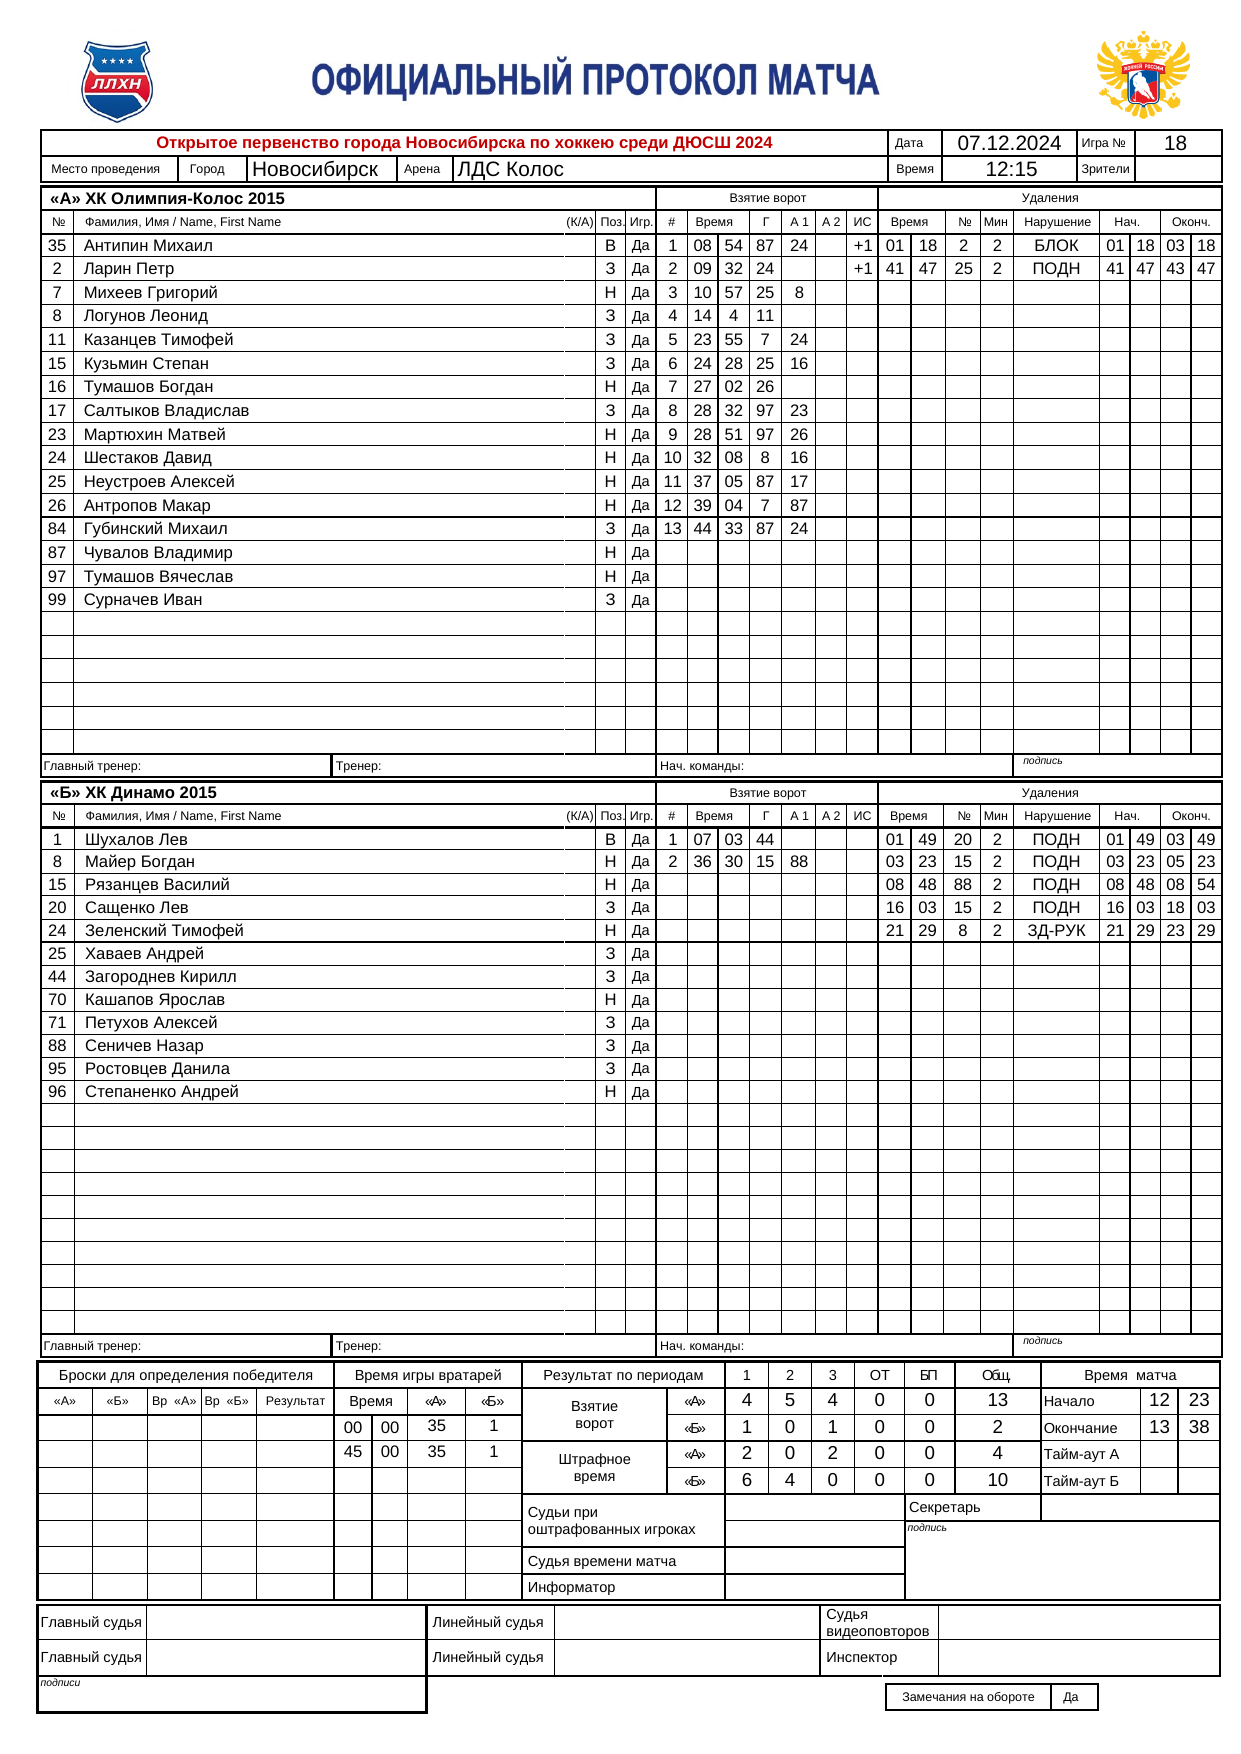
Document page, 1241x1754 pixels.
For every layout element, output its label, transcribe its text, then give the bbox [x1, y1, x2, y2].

table_cell [912, 281, 945, 303]
table_cell 05 [719, 470, 749, 493]
table_cell [565, 683, 595, 706]
table_cell 13 [657, 518, 687, 540]
table_cell [93, 1468, 147, 1493]
table_cell [42, 659, 73, 682]
table_cell [596, 1104, 625, 1126]
table_cell [1014, 1219, 1099, 1241]
table_cell Поз. [596, 805, 625, 826]
table_cell [719, 874, 749, 895]
table_cell 49 [1192, 829, 1221, 849]
table_cell [1100, 565, 1129, 587]
table_cell [750, 636, 781, 658]
table_cell [1192, 376, 1221, 398]
table_cell Инспектор [821, 1640, 938, 1675]
table_cell «А» [408, 1389, 465, 1413]
table_cell [719, 1058, 749, 1079]
table_cell Нач. команды: [657, 1335, 1012, 1356]
table_cell [1014, 1242, 1099, 1264]
table_cell [373, 1468, 407, 1493]
table_cell [912, 423, 945, 445]
table_cell 1 [42, 829, 74, 849]
table_cell 01 [879, 829, 910, 849]
table_cell [782, 896, 815, 918]
table_cell [816, 565, 846, 587]
table_cell Неустроев Алексей [74, 470, 564, 493]
table_cell [1014, 281, 1099, 303]
table_cell [657, 1012, 687, 1033]
table_cell [981, 659, 1013, 682]
table_cell [719, 636, 749, 658]
table_cell [1192, 470, 1221, 493]
table_cell № [42, 211, 73, 233]
table_cell [1100, 1196, 1129, 1218]
table_cell Ларин Петр [74, 257, 564, 280]
table_cell [816, 399, 846, 422]
table_cell Да [626, 281, 655, 303]
table_cell [626, 612, 655, 634]
table_cell З [596, 1058, 625, 1079]
table_cell [1161, 1035, 1190, 1057]
table_cell [1131, 966, 1160, 987]
table_header Игра № [1078, 131, 1134, 155]
table_cell [565, 966, 595, 987]
table_cell 47 [912, 257, 945, 280]
table_cell [688, 1196, 717, 1218]
table_cell З [596, 328, 625, 351]
table_cell [1161, 352, 1190, 374]
table_cell 07 [688, 829, 717, 849]
table_cell 14 [688, 305, 717, 327]
table_cell [626, 1150, 655, 1172]
table_cell [981, 1219, 1013, 1241]
table_cell [565, 1288, 595, 1310]
table_cell З [596, 943, 625, 964]
table_cell [408, 1547, 465, 1573]
table_cell 8 [42, 850, 74, 872]
table_cell [981, 1081, 1013, 1103]
table_cell Да [626, 470, 655, 493]
table_cell [750, 1173, 781, 1195]
table_cell 32 [719, 399, 749, 422]
table_cell [981, 518, 1013, 540]
table_cell [782, 541, 815, 564]
table_cell [688, 1127, 717, 1149]
table_cell Да [626, 494, 655, 516]
table_cell [847, 399, 877, 422]
table_cell [42, 1150, 74, 1172]
table_cell [74, 683, 564, 706]
table_cell 2 [946, 235, 980, 256]
table_cell «А» [668, 1442, 724, 1467]
table_header 07.12.2024 [943, 131, 1076, 155]
table_cell [750, 1012, 781, 1033]
table_cell [626, 1219, 655, 1241]
table_cell [912, 966, 943, 987]
table_cell 12:15 [943, 157, 1076, 181]
table_cell [782, 612, 815, 634]
table_cell [42, 1104, 74, 1126]
table_cell [1192, 636, 1221, 658]
table_cell Оконч. [1161, 805, 1221, 826]
table_cell 32 [688, 446, 717, 469]
table_cell [1100, 707, 1129, 729]
table_cell [981, 305, 1013, 327]
table_cell [1161, 1219, 1190, 1241]
table_cell [1014, 943, 1099, 964]
table_cell [847, 328, 877, 351]
table_cell [981, 352, 1013, 374]
table_cell [1100, 541, 1129, 564]
table_cell [879, 1058, 910, 1079]
table_cell [946, 636, 980, 658]
table_cell [1161, 1150, 1190, 1172]
table_cell Информатор [523, 1575, 724, 1599]
table_cell 49 [912, 829, 943, 849]
table_cell [1100, 1104, 1129, 1126]
table_cell [946, 399, 980, 422]
table_cell 4 [769, 1468, 811, 1493]
table_cell [1192, 1150, 1221, 1172]
table_cell [565, 1173, 595, 1195]
table_cell [879, 659, 910, 682]
table_cell [946, 612, 980, 634]
table_cell [750, 943, 781, 964]
table_cell Да [626, 874, 655, 895]
table_cell ПОДН [1014, 896, 1099, 918]
table_cell [39, 1574, 92, 1599]
table_cell [657, 565, 687, 587]
table_cell [257, 1416, 333, 1440]
table_cell 25 [42, 943, 74, 964]
table_cell 17 [42, 399, 73, 422]
table_cell 0 [905, 1415, 954, 1440]
table_cell [688, 1288, 717, 1310]
table_cell [1014, 636, 1099, 658]
table_cell [944, 1196, 980, 1218]
table_cell [596, 1173, 625, 1195]
table_cell [565, 281, 595, 303]
table_cell [688, 707, 717, 729]
table_cell [257, 1547, 333, 1573]
table_cell [981, 588, 1013, 611]
table_cell 84 [42, 518, 73, 540]
table_cell [847, 470, 877, 493]
table_cell 7 [750, 328, 781, 351]
table_cell [1161, 281, 1190, 303]
table_cell [1131, 943, 1160, 964]
table_cell [1131, 1081, 1160, 1103]
table_cell [879, 1127, 910, 1149]
table_cell [1131, 565, 1160, 587]
table_cell 32 [719, 257, 749, 280]
table_cell [1100, 636, 1129, 658]
table_cell 0 [769, 1415, 811, 1440]
table_cell 15 [750, 850, 781, 872]
table_cell [1100, 1173, 1129, 1195]
table_cell 8 [750, 446, 781, 469]
table_cell [565, 1081, 595, 1103]
table_cell [847, 1150, 877, 1172]
table_cell Тайм-аут Б [1042, 1468, 1140, 1493]
table_header Общ. [956, 1363, 1040, 1387]
table_cell Место проведения [42, 157, 177, 181]
table_cell [912, 1104, 943, 1126]
table_cell [782, 636, 815, 658]
table_cell [782, 943, 815, 964]
table_cell [657, 730, 687, 753]
table_cell [719, 1035, 749, 1057]
table_cell [1192, 1288, 1221, 1310]
table_cell [981, 1242, 1013, 1264]
table_cell [1161, 683, 1190, 706]
table_cell [75, 1127, 564, 1149]
table_cell 4 [719, 305, 749, 327]
table_cell [565, 989, 595, 1011]
table_header «А» ХК Олимпия-Колос 2015 [42, 188, 655, 209]
table_cell [816, 235, 846, 256]
table_cell [782, 1150, 815, 1172]
table_cell [719, 1196, 749, 1218]
table_cell [42, 1311, 74, 1333]
table_cell [782, 1127, 815, 1149]
table_cell [408, 1494, 465, 1520]
table_cell 23 [1161, 920, 1190, 941]
table_cell [816, 352, 846, 374]
table_cell А 2 [816, 211, 846, 233]
table_header Время игры вратарей [335, 1363, 521, 1387]
table_cell З [596, 896, 625, 918]
table_header Время матча [1042, 1363, 1219, 1387]
table_cell [981, 1035, 1013, 1057]
table_cell [816, 683, 846, 706]
table_cell [782, 1012, 815, 1033]
table_cell +1 [847, 257, 877, 280]
table_cell [816, 874, 846, 895]
table_cell [1014, 1012, 1099, 1033]
table_cell [1161, 659, 1190, 682]
table_cell [42, 730, 73, 753]
table_cell [1141, 1441, 1177, 1467]
table_cell 16 [782, 446, 815, 469]
table_cell [981, 1104, 1013, 1126]
table_cell [1100, 1265, 1129, 1287]
table_cell [148, 1494, 201, 1520]
table_cell [657, 1104, 687, 1126]
table_cell [782, 1219, 815, 1241]
table_cell [912, 1242, 943, 1264]
table_cell В [596, 235, 625, 256]
table_cell [1100, 1242, 1129, 1264]
table_cell 1 [657, 235, 687, 256]
table_cell 7 [42, 281, 73, 303]
table_cell [816, 1058, 846, 1079]
table_header «Б» ХК Динамо 2015 [42, 783, 655, 803]
table_cell [981, 636, 1013, 658]
table_cell [148, 1416, 201, 1440]
table_cell З [596, 1012, 625, 1033]
table_cell [816, 966, 846, 987]
table_cell [335, 1547, 371, 1573]
table_cell [912, 494, 945, 516]
table_cell 15 [42, 874, 74, 895]
table_cell [596, 730, 625, 753]
table_cell 2 [726, 1442, 768, 1467]
table_cell З [596, 518, 625, 540]
table_cell [657, 1311, 687, 1333]
table_cell 44 [750, 829, 781, 849]
table_cell [782, 376, 815, 398]
table_cell [74, 707, 564, 729]
table_cell [816, 1081, 846, 1103]
table_cell [1100, 966, 1129, 987]
table_cell [879, 966, 910, 987]
table_cell 02 [719, 376, 749, 398]
table_cell 48 [912, 874, 943, 895]
table_cell 24 [782, 518, 815, 540]
table_cell [939, 1640, 1219, 1675]
table_cell [912, 1150, 943, 1172]
table_cell [1192, 1104, 1221, 1126]
table_cell [1014, 966, 1099, 987]
table_cell [912, 518, 945, 540]
table_cell [1161, 494, 1190, 516]
table_cell [946, 328, 980, 351]
table_cell 30 [719, 850, 749, 872]
table_cell 23 [1131, 850, 1160, 872]
table_cell [596, 1127, 625, 1149]
table_cell 54 [1192, 874, 1221, 895]
table_cell 23 [1192, 850, 1221, 872]
table_cell «Б» [668, 1468, 724, 1493]
table_cell [1192, 1196, 1221, 1218]
table_header БП [905, 1363, 954, 1387]
table_cell [626, 1173, 655, 1195]
table_cell 01 [1100, 235, 1129, 256]
table_cell [750, 1196, 781, 1218]
table_cell [147, 1606, 425, 1639]
table_cell [1192, 1173, 1221, 1195]
table_cell [565, 1035, 595, 1057]
table_cell 20 [42, 896, 74, 918]
table_header 3 [812, 1363, 854, 1387]
table_cell [944, 1242, 980, 1264]
table_cell Н [596, 494, 625, 516]
table_cell [981, 612, 1013, 634]
table_cell [1100, 328, 1129, 351]
table_cell 8 [42, 305, 73, 327]
table_cell [657, 636, 687, 658]
table_cell Штрафное время [523, 1442, 666, 1493]
table_cell Сеничев Назар [75, 1035, 564, 1057]
table_cell [1100, 446, 1129, 469]
table_cell Да [626, 920, 655, 941]
table_cell [981, 1196, 1013, 1218]
table_cell 24 [42, 920, 74, 941]
table_cell [1161, 1311, 1190, 1333]
table_cell 88 [782, 850, 815, 872]
table_cell [657, 1265, 687, 1287]
table_cell [981, 943, 1013, 964]
table_cell [981, 470, 1013, 493]
table_cell [565, 1265, 595, 1287]
table_cell [688, 541, 717, 564]
table_cell [1131, 1058, 1160, 1079]
table_cell [782, 659, 815, 682]
table_cell [1014, 399, 1099, 422]
table_cell [565, 612, 595, 634]
table_cell 43 [1161, 257, 1190, 280]
table_cell [847, 874, 877, 895]
table_cell Результат [257, 1389, 333, 1413]
table_cell [555, 1606, 819, 1639]
table_cell [879, 328, 910, 351]
table_cell [816, 943, 846, 964]
table_cell 09 [688, 257, 717, 280]
table_cell [719, 1150, 749, 1172]
table_cell [944, 1311, 980, 1333]
table_cell 00 [373, 1441, 407, 1467]
table_cell [657, 707, 687, 729]
table_cell [596, 1242, 625, 1264]
table_cell [657, 1288, 687, 1310]
table_cell Нарушение [1014, 805, 1099, 826]
table_cell [816, 1150, 846, 1172]
table_cell 11 [42, 328, 73, 351]
table_cell 29 [1192, 920, 1221, 941]
table_cell [93, 1494, 147, 1520]
table_cell 23 [42, 423, 73, 445]
table_cell [1042, 1495, 1219, 1520]
table_cell Да [626, 896, 655, 918]
table_cell [879, 565, 910, 587]
table_cell [1192, 565, 1221, 587]
table_cell [1161, 588, 1190, 611]
table_cell [688, 730, 717, 753]
table_cell [202, 1574, 256, 1599]
table_cell 00 [373, 1416, 407, 1440]
table_cell [782, 1081, 815, 1103]
table_cell [981, 1150, 1013, 1172]
table_cell [1161, 730, 1190, 753]
table_cell Да [626, 1012, 655, 1033]
table_cell Время [688, 805, 749, 826]
table_cell [657, 989, 687, 1011]
table_cell [847, 1012, 877, 1033]
table_cell 03 [912, 896, 943, 918]
table_cell Да [626, 541, 655, 564]
table_header 1 [726, 1363, 768, 1387]
table_cell [847, 376, 877, 398]
table_cell [912, 1196, 943, 1218]
table_cell 2 [981, 896, 1013, 918]
table_cell Вр «Б» [202, 1389, 256, 1413]
table_cell [1014, 730, 1099, 753]
table_cell [565, 730, 595, 753]
table_cell 1 [657, 829, 687, 849]
table_cell 23 [688, 328, 717, 351]
table_cell [1014, 565, 1099, 587]
table_cell [816, 1265, 846, 1287]
table_cell 25 [946, 257, 980, 280]
table_cell Мин [981, 805, 1013, 826]
table_cell 16 [879, 896, 910, 918]
table_cell Тумашов Богдан [74, 376, 564, 398]
table_cell [981, 494, 1013, 516]
table_cell [944, 1081, 980, 1103]
table_cell [75, 1104, 564, 1126]
table_cell [42, 1288, 74, 1310]
table_cell [688, 1265, 717, 1287]
table_cell 48 [1131, 874, 1160, 895]
table_cell [1192, 588, 1221, 611]
table_cell [1131, 470, 1160, 493]
table_cell [565, 1311, 595, 1333]
table_cell [782, 1196, 815, 1218]
table_cell [816, 850, 846, 872]
table_cell 01 [1100, 829, 1129, 849]
table_cell [981, 1311, 1013, 1333]
table_cell [782, 1035, 815, 1057]
table_cell [657, 1173, 687, 1195]
table_cell подпись [1014, 1335, 1221, 1356]
table_cell 15 [944, 850, 980, 872]
table_cell [565, 850, 595, 872]
table_cell [688, 1173, 717, 1195]
table_cell [1100, 1311, 1129, 1333]
table_header Замечания на обороте [887, 1685, 1050, 1709]
table_cell Н [596, 470, 625, 493]
table_cell [1161, 518, 1190, 540]
table_cell Тайм-аут А [1042, 1441, 1140, 1467]
table_cell [847, 1265, 877, 1287]
table_cell 4 [956, 1442, 1040, 1467]
table_cell [1131, 423, 1160, 445]
table_cell 28 [688, 399, 717, 422]
table_cell 24 [782, 328, 815, 351]
table_cell [816, 518, 846, 540]
table_cell [42, 612, 73, 634]
table_cell Вр «А» [148, 1389, 201, 1413]
table_cell [565, 1104, 595, 1126]
table_cell [1131, 707, 1160, 729]
table_cell [657, 1058, 687, 1079]
table_cell [148, 1441, 201, 1467]
table_cell Да [626, 328, 655, 351]
table_cell [816, 920, 846, 941]
table_cell [408, 1468, 465, 1493]
table_cell [93, 1521, 147, 1546]
table_cell Игр. [626, 211, 655, 233]
table_cell 03 [1131, 896, 1160, 918]
table_cell [1192, 1012, 1221, 1033]
table_cell [750, 588, 781, 611]
table_cell 2 [657, 850, 687, 872]
table_cell 11 [750, 305, 781, 327]
table_cell [148, 1521, 201, 1546]
table_cell Ростовцев Данила [75, 1058, 564, 1079]
table_cell [912, 612, 945, 634]
table_cell [879, 376, 910, 398]
table_cell [879, 1265, 910, 1287]
table_cell 54 [719, 235, 749, 256]
table_cell [719, 989, 749, 1011]
table_cell Да [626, 966, 655, 987]
table_cell 71 [42, 1012, 74, 1033]
table_cell [626, 1104, 655, 1126]
table_cell [42, 1265, 74, 1287]
table_cell [847, 1196, 877, 1218]
table_cell Оконч. [1161, 211, 1221, 233]
table_cell [428, 1677, 882, 1711]
table_header Удаления [879, 188, 1221, 209]
table_cell [657, 1035, 687, 1057]
table_cell [1161, 1058, 1190, 1079]
table_cell [688, 683, 717, 706]
table_cell [1131, 1242, 1160, 1264]
table_cell [1100, 1150, 1129, 1172]
table_cell [688, 659, 717, 682]
table_cell [847, 423, 877, 445]
table_cell [719, 1219, 749, 1241]
table_cell [688, 874, 717, 895]
table_cell [1100, 470, 1129, 493]
table_cell [1131, 1311, 1160, 1333]
table_cell [657, 1081, 687, 1103]
table_cell [565, 1127, 595, 1149]
table_cell [75, 1242, 564, 1264]
table_cell [946, 376, 980, 398]
table_cell [782, 1288, 815, 1310]
table_cell Сащенко Лев [75, 896, 564, 918]
table_cell [1100, 518, 1129, 540]
table_cell 0 [769, 1442, 811, 1467]
table_cell [879, 1035, 910, 1057]
table_cell Мин [981, 211, 1013, 233]
table_cell Да [626, 943, 655, 964]
table_cell 27 [688, 376, 717, 398]
table_cell [1131, 518, 1160, 540]
table_cell [719, 565, 749, 587]
table_cell Н [596, 989, 625, 1011]
table_cell 87 [750, 518, 781, 540]
table_cell [912, 352, 945, 374]
table_cell 87 [42, 541, 73, 564]
table_cell [879, 305, 910, 327]
table_cell [847, 588, 877, 611]
table_cell [782, 829, 815, 849]
table_cell [879, 352, 910, 374]
table_cell 0 [855, 1468, 904, 1493]
table_cell [912, 1127, 943, 1149]
table_cell [719, 1127, 749, 1149]
table_cell [719, 612, 749, 634]
table_cell Тренер: [333, 1335, 655, 1356]
table_cell 35 [408, 1416, 465, 1440]
table_cell Да [626, 588, 655, 611]
table_cell [596, 1288, 625, 1310]
table_cell [1014, 1150, 1099, 1172]
table_cell [1192, 305, 1221, 327]
table_cell [750, 683, 781, 706]
table_cell [1014, 541, 1099, 564]
table_cell Н [596, 541, 625, 564]
table_cell 99 [42, 588, 73, 611]
table_cell [1014, 989, 1099, 1011]
table_cell [782, 565, 815, 587]
table_cell [565, 352, 595, 374]
table_cell [816, 1104, 846, 1126]
table_cell [719, 1012, 749, 1033]
table_header Результат по периодам [523, 1363, 724, 1387]
table_cell 2 [981, 829, 1013, 849]
table_cell [1131, 1012, 1160, 1033]
table_cell [750, 1242, 781, 1264]
table_cell [657, 683, 687, 706]
table_cell 6 [726, 1468, 768, 1493]
table_cell [981, 1127, 1013, 1149]
table_cell Судья времени матча [523, 1548, 724, 1573]
table_cell [42, 1219, 74, 1241]
table_cell [1161, 1104, 1190, 1126]
table_header Дата [889, 131, 941, 155]
table_cell Фамилия, Имя / Name, First Name [75, 805, 565, 826]
table_cell [1131, 399, 1160, 422]
table_cell [93, 1574, 147, 1599]
table_cell «А» [39, 1389, 92, 1413]
table_cell [981, 1058, 1013, 1079]
table_cell [847, 1104, 877, 1126]
table_cell 21 [879, 920, 910, 941]
table_cell [565, 376, 595, 398]
table_cell Губинский Михаил [74, 518, 564, 540]
table_cell [847, 446, 877, 469]
table_cell [688, 1150, 717, 1172]
table_cell [782, 683, 815, 706]
table_cell [565, 1219, 595, 1241]
table_cell [1179, 1441, 1219, 1467]
table_cell [1014, 423, 1099, 445]
table_cell [1161, 1081, 1190, 1103]
table_cell [847, 683, 877, 706]
table_cell 41 [879, 257, 910, 280]
table_cell Тренер: [333, 755, 655, 776]
table_cell [75, 1265, 564, 1287]
table_cell Да [626, 829, 655, 849]
table_cell [335, 1494, 371, 1520]
table_cell [93, 1416, 147, 1440]
table_cell [1014, 446, 1099, 469]
table_cell [944, 1219, 980, 1241]
table_cell Г [750, 211, 781, 233]
table_cell [816, 1288, 846, 1310]
table_cell 05 [1161, 850, 1190, 872]
table_cell [750, 1104, 781, 1126]
table_cell [93, 1547, 147, 1573]
table_cell [1014, 494, 1099, 516]
table_cell [148, 1547, 201, 1573]
table_cell [1161, 707, 1190, 729]
table_cell [847, 305, 877, 327]
table_cell [782, 920, 815, 941]
table_cell [1192, 1242, 1221, 1264]
table_cell [1100, 1058, 1129, 1079]
table_cell Нач. [1100, 211, 1160, 233]
table_cell [719, 707, 749, 729]
table_cell [1131, 636, 1160, 658]
table_cell [750, 1058, 781, 1079]
table_cell 39 [688, 494, 717, 516]
table_cell 20 [944, 829, 980, 849]
table_cell [944, 989, 980, 1011]
table_cell [688, 1104, 717, 1126]
table_cell [912, 588, 945, 611]
table_cell [944, 1127, 980, 1149]
table_cell [816, 541, 846, 564]
table_cell [816, 707, 846, 729]
table_cell 16 [42, 376, 73, 398]
table_cell 1 [812, 1415, 854, 1440]
table_cell [816, 1242, 846, 1264]
table_cell № [42, 805, 74, 826]
table_cell [688, 989, 717, 1011]
table_cell [912, 470, 945, 493]
table_cell Зеленский Тимофей [75, 920, 564, 941]
table_cell [1100, 659, 1129, 682]
table_cell Нарушение [1014, 211, 1099, 233]
table_cell [946, 541, 980, 564]
table_cell [879, 1173, 910, 1195]
table_cell [39, 1468, 92, 1493]
table_cell 10 [956, 1468, 1040, 1493]
table_cell 28 [688, 423, 717, 445]
table_cell [565, 565, 595, 587]
table_cell [944, 1173, 980, 1195]
table_cell Линейный судья [428, 1640, 554, 1675]
table_cell Чувалов Владимир [74, 541, 564, 564]
table_cell Нач. [1100, 805, 1160, 826]
table_cell ПОДН [1014, 874, 1099, 895]
table_cell [981, 446, 1013, 469]
table_cell [408, 1574, 465, 1599]
table_cell 29 [1131, 920, 1160, 941]
table_cell [946, 707, 980, 729]
table_cell [946, 305, 980, 327]
table_cell Н [596, 281, 625, 303]
table_cell [1131, 1150, 1160, 1172]
table_cell 45 [335, 1441, 371, 1467]
table_cell [944, 1265, 980, 1287]
table_cell 16 [1100, 896, 1129, 918]
table_cell [596, 659, 625, 682]
table_cell Рязанцев Василий [75, 874, 564, 895]
table_cell Время [688, 211, 749, 233]
table_cell 2 [981, 235, 1013, 256]
table_cell [257, 1441, 333, 1467]
table_cell [912, 1311, 943, 1333]
table_cell [719, 683, 749, 706]
table_cell [750, 1127, 781, 1149]
table_cell [816, 376, 846, 398]
table_cell Время [879, 211, 945, 233]
table_cell [1192, 1311, 1221, 1333]
table_cell [782, 966, 815, 987]
table_cell [373, 1521, 407, 1546]
table_cell [816, 989, 846, 1011]
table_cell [1131, 305, 1160, 327]
table_cell 3 [657, 281, 687, 303]
table_cell [688, 636, 717, 658]
table_cell [847, 896, 877, 918]
table_cell [596, 612, 625, 634]
table_cell [565, 1150, 595, 1172]
table_cell З [596, 588, 625, 611]
table_cell [981, 1173, 1013, 1195]
table_cell [1161, 423, 1190, 445]
table_cell [1014, 1288, 1099, 1310]
table_cell [39, 1521, 92, 1546]
table_cell Да [626, 235, 655, 256]
table_cell «Б» [668, 1415, 724, 1440]
table_cell [202, 1441, 256, 1467]
table_cell 88 [944, 874, 980, 895]
table_cell [147, 1640, 425, 1675]
table_cell [847, 541, 877, 564]
table_cell 03 [719, 829, 749, 849]
table_cell Главный тренер: [42, 1335, 330, 1356]
table_cell [1141, 1468, 1177, 1493]
table_cell Н [596, 446, 625, 469]
table_cell Да [626, 1035, 655, 1057]
table_cell [879, 636, 910, 658]
table_cell Главный тренер: [42, 755, 330, 776]
table_cell Да [626, 989, 655, 1011]
table_cell [879, 470, 910, 493]
table_header Удаления [879, 783, 1221, 803]
table_cell [750, 874, 781, 895]
table_cell [466, 1547, 521, 1573]
table_cell [202, 1468, 256, 1493]
table_cell [816, 1196, 846, 1218]
table_cell [596, 1150, 625, 1172]
table_cell [626, 659, 655, 682]
table_cell [719, 659, 749, 682]
table_cell [75, 1173, 564, 1195]
table_cell 97 [750, 423, 781, 445]
table_cell [912, 376, 945, 398]
table_cell [626, 1196, 655, 1218]
table_cell [1161, 305, 1190, 327]
table_cell 2 [981, 850, 1013, 872]
table_cell [565, 1012, 595, 1033]
table_cell [1192, 518, 1221, 540]
table_header Открытое первенство города Новосибирска по хоккею среди ДЮСШ 2024 [42, 131, 887, 155]
table_cell [202, 1547, 256, 1573]
table_cell [1192, 328, 1221, 351]
table_cell 00 [335, 1416, 371, 1440]
table_cell [816, 588, 846, 611]
table_cell Да [626, 399, 655, 422]
table_cell [912, 446, 945, 469]
table_cell 24 [688, 352, 717, 374]
table_cell [816, 636, 846, 658]
table_cell [1161, 943, 1190, 964]
table_cell З [596, 352, 625, 374]
table_cell [1100, 399, 1129, 422]
table_cell [981, 1012, 1013, 1033]
table_cell [981, 565, 1013, 587]
table_cell [816, 1311, 846, 1333]
table_cell ИС [847, 805, 877, 826]
table_cell [1131, 1265, 1160, 1287]
table_cell 23 [1179, 1389, 1219, 1413]
table_cell [816, 1219, 846, 1241]
table_cell [42, 1127, 74, 1149]
table_cell [879, 683, 910, 706]
table_cell [555, 1640, 819, 1675]
table_cell [847, 730, 877, 753]
table_cell [1192, 399, 1221, 422]
table_cell [1192, 612, 1221, 634]
table_cell [782, 1265, 815, 1287]
table_cell [719, 1311, 749, 1333]
table_cell [719, 920, 749, 941]
table_cell Да [626, 376, 655, 398]
table_cell [782, 1173, 815, 1195]
table_cell 18 [912, 235, 945, 256]
table_cell [939, 1606, 1219, 1639]
table_cell [1192, 1081, 1221, 1103]
table_cell [657, 1150, 687, 1172]
table_cell 49 [1131, 829, 1160, 849]
table_cell [726, 1575, 904, 1599]
table_cell [782, 305, 815, 327]
table_cell Салтыков Владислав [74, 399, 564, 422]
table_cell [657, 920, 687, 941]
table_cell [1161, 966, 1190, 987]
table_cell [657, 1127, 687, 1149]
table_cell [782, 588, 815, 611]
table_cell З [596, 305, 625, 327]
table_cell [39, 1547, 92, 1573]
table_cell [1192, 281, 1221, 303]
table_cell [565, 588, 595, 611]
table_cell 03 [1161, 235, 1190, 256]
table_cell ПОДН [1014, 850, 1099, 872]
table_cell [944, 1058, 980, 1079]
table_cell [1100, 1012, 1129, 1033]
table_cell [42, 636, 73, 658]
table_cell Взятие ворот [523, 1389, 666, 1440]
table_cell Да [626, 257, 655, 280]
table_cell [981, 966, 1013, 987]
table_cell Тумашов Вячеслав [74, 565, 564, 587]
table_cell [1100, 730, 1129, 753]
table_cell [148, 1468, 201, 1493]
table_cell [257, 1521, 333, 1546]
table_cell [816, 494, 846, 516]
table_cell Н [596, 1081, 625, 1103]
table_cell Антропов Макар [74, 494, 564, 516]
table_cell 33 [719, 518, 749, 540]
table_cell Н [596, 850, 625, 872]
table_cell [847, 1173, 877, 1195]
table_cell [879, 588, 910, 611]
table_cell [879, 1081, 910, 1103]
table_cell [74, 730, 564, 753]
table_header ОТ [855, 1363, 904, 1387]
table_cell [596, 683, 625, 706]
table_cell Н [596, 565, 625, 587]
table_cell Время [879, 805, 943, 826]
table_cell 25 [750, 352, 781, 374]
table_cell Да [626, 352, 655, 374]
table_cell [847, 1035, 877, 1057]
table_cell [148, 1574, 201, 1599]
table_cell «А» [668, 1389, 724, 1413]
table_cell Да [626, 1081, 655, 1103]
table_cell Новосибирск [248, 157, 396, 181]
table_cell [782, 730, 815, 753]
table_cell Начало [1042, 1389, 1140, 1413]
table_cell [816, 328, 846, 351]
table_cell [1014, 1173, 1099, 1195]
table_cell [1192, 966, 1221, 987]
table_cell [816, 1173, 846, 1195]
table_cell [816, 257, 846, 280]
table_cell [1161, 376, 1190, 398]
table_cell Да [626, 446, 655, 469]
table_cell [1100, 281, 1129, 303]
table_cell 16 [782, 352, 815, 374]
table_cell Нач. команды: [657, 755, 1012, 776]
table_cell [719, 1288, 749, 1310]
table_cell [1131, 730, 1160, 753]
table_cell «Б» [93, 1389, 147, 1413]
table_cell 47 [1192, 257, 1221, 280]
table_cell [816, 612, 846, 634]
table_cell [847, 1219, 877, 1241]
table_cell Михеев Григорий [74, 281, 564, 303]
table_cell [688, 966, 717, 987]
table_cell Н [596, 920, 625, 941]
table_cell Майер Богдан [75, 850, 564, 872]
table_cell [847, 850, 877, 872]
table_cell Н [596, 376, 625, 398]
table_cell [565, 423, 595, 445]
table_cell [1192, 423, 1221, 445]
table_cell [1100, 494, 1129, 516]
table_cell 13 [956, 1389, 1040, 1413]
table_cell [1161, 1196, 1190, 1218]
table_cell [719, 730, 749, 753]
table_cell Город [179, 157, 246, 181]
table_header Взятие ворот [657, 188, 877, 209]
table_header Взятие ворот [657, 783, 877, 803]
table_cell [912, 1012, 943, 1033]
table_cell [1161, 328, 1190, 351]
table_cell [688, 1058, 717, 1079]
table_cell [1192, 659, 1221, 682]
table_cell [202, 1494, 256, 1520]
table_cell [1014, 707, 1099, 729]
table_cell [657, 1196, 687, 1218]
table_cell [847, 612, 877, 634]
table_cell 37 [688, 470, 717, 493]
table_cell подпись [906, 1522, 1219, 1599]
table_cell [74, 636, 564, 658]
table_cell [1131, 659, 1160, 682]
table_cell [1192, 1127, 1221, 1149]
table_cell 47 [1131, 257, 1160, 280]
table_cell [1161, 1265, 1190, 1287]
table_cell [719, 1265, 749, 1287]
table_cell 23 [912, 850, 943, 872]
table_cell [657, 896, 687, 918]
table_cell 08 [719, 446, 749, 469]
table_cell [1014, 1035, 1099, 1057]
table_cell [944, 1150, 980, 1172]
table_cell 96 [42, 1081, 74, 1103]
table_cell 18 [1192, 235, 1221, 256]
table_cell [42, 1242, 74, 1264]
table_cell 12 [657, 494, 687, 516]
table_cell Кузьмин Степан [74, 352, 564, 374]
table_cell [596, 1196, 625, 1218]
table_cell [1192, 1035, 1221, 1057]
table_cell [1131, 683, 1160, 706]
table_cell Мартюхин Матвей [74, 423, 564, 445]
table_cell [719, 943, 749, 964]
table_cell [981, 423, 1013, 445]
table_cell № [946, 211, 980, 233]
table_cell [657, 1219, 687, 1241]
table_cell [944, 1012, 980, 1033]
table_cell (К/А) [565, 805, 595, 826]
table_cell [626, 1242, 655, 1264]
table_cell [912, 636, 945, 658]
table_cell [565, 874, 595, 895]
table_cell [657, 541, 687, 564]
table_cell [1131, 352, 1160, 374]
table_cell [1100, 612, 1129, 634]
table_cell [657, 1242, 687, 1264]
table_cell [782, 1104, 815, 1126]
table_cell 8 [782, 281, 815, 303]
table_cell [626, 683, 655, 706]
table_cell [847, 636, 877, 658]
table_cell 03 [879, 850, 910, 872]
table_cell [466, 1468, 521, 1493]
table_cell [657, 943, 687, 964]
table_cell [750, 1311, 781, 1333]
table_cell [847, 1242, 877, 1264]
table_cell [596, 1311, 625, 1333]
table_cell [750, 1288, 781, 1310]
table_cell [912, 1173, 943, 1195]
table_cell [1131, 328, 1160, 351]
table_cell 5 [769, 1389, 811, 1413]
table_cell [1014, 659, 1099, 682]
table_cell 08 [1100, 874, 1129, 895]
table_cell [688, 588, 717, 611]
table_cell 36 [688, 850, 717, 872]
table_cell ЗД-РУК [1014, 920, 1099, 941]
table_cell [565, 305, 595, 327]
table_cell 2 [42, 257, 73, 280]
table_cell [1100, 1219, 1129, 1241]
table_cell Да [626, 423, 655, 445]
table_cell [912, 565, 945, 587]
table_cell [719, 966, 749, 987]
table_cell Да [626, 850, 655, 872]
table_cell 12 [1141, 1389, 1177, 1413]
table_cell [565, 1058, 595, 1079]
table_cell ЛДС Колос [454, 157, 887, 181]
table_cell Судьи при оштрафованных игроках [523, 1495, 724, 1546]
table_cell [946, 352, 980, 374]
table_cell [657, 874, 687, 895]
table_cell Н [596, 874, 625, 895]
table_cell Шестаков Давид [74, 446, 564, 469]
table_cell З [596, 257, 625, 280]
table_cell [688, 612, 717, 634]
table_cell [1192, 541, 1221, 564]
table_cell Да [626, 518, 655, 540]
table_cell 21 [1100, 920, 1129, 941]
table_cell [1100, 305, 1129, 327]
table_cell [1131, 1127, 1160, 1149]
table_cell [879, 446, 910, 469]
table_cell [719, 1081, 749, 1103]
table_cell [75, 1311, 564, 1333]
table_cell 29 [912, 920, 943, 941]
table_cell [1192, 1219, 1221, 1241]
table_cell 2 [812, 1442, 854, 1467]
table_cell [944, 1035, 980, 1057]
table_cell 87 [782, 494, 815, 516]
table_cell [1131, 1104, 1160, 1126]
table_cell [750, 565, 781, 587]
table_cell Загороднев Кирилл [75, 966, 564, 987]
table_cell Да [626, 565, 655, 587]
table_cell [1100, 1127, 1129, 1149]
table_cell [1161, 1242, 1190, 1264]
table_cell 7 [657, 376, 687, 398]
table_cell [981, 1288, 1013, 1310]
table_cell [257, 1494, 333, 1520]
table_cell [688, 1242, 717, 1264]
table_cell 4 [812, 1389, 854, 1413]
table_cell [912, 659, 945, 682]
table_cell +1 [847, 235, 877, 256]
table_cell [750, 707, 781, 729]
table_header 2 [769, 1363, 811, 1387]
table_cell [1014, 1081, 1099, 1103]
table_cell ПОДН [1014, 257, 1099, 280]
table_cell [912, 943, 943, 964]
table_cell 2 [981, 257, 1013, 280]
table_cell [466, 1494, 521, 1520]
table_cell [626, 730, 655, 753]
table_cell (К/А) [565, 211, 595, 233]
table_cell [1014, 612, 1099, 634]
table_cell [879, 1150, 910, 1172]
table_cell подписи [39, 1677, 425, 1711]
table_cell [1100, 376, 1129, 398]
table_cell 0 [855, 1415, 904, 1440]
table_cell [657, 966, 687, 987]
table_cell Фамилия, Имя / Name, First Name [74, 211, 565, 233]
table_cell ИС [847, 211, 877, 233]
table_cell 97 [42, 565, 73, 587]
table_cell [74, 612, 564, 634]
table_cell З [596, 399, 625, 422]
table_cell [847, 1058, 877, 1079]
table_cell [565, 707, 595, 729]
table_cell [816, 1035, 846, 1057]
table_cell [1161, 541, 1190, 564]
table_cell [565, 470, 595, 493]
table_cell «Б » [466, 1389, 521, 1413]
table_cell [847, 565, 877, 587]
table_cell [1100, 352, 1129, 374]
table_cell [816, 423, 846, 445]
table_cell [946, 446, 980, 469]
table_cell [688, 1311, 717, 1333]
table_cell [257, 1574, 333, 1599]
table_cell Окончание [1042, 1415, 1140, 1440]
table_cell [879, 1311, 910, 1333]
table_cell В [596, 829, 625, 849]
table_cell [1192, 707, 1221, 729]
table_cell [944, 1288, 980, 1310]
table_cell [816, 1012, 846, 1033]
table_cell 55 [719, 328, 749, 351]
table_cell [1014, 1058, 1099, 1079]
table_cell [879, 612, 910, 634]
table_cell 5 [657, 328, 687, 351]
table_cell 24 [782, 235, 815, 256]
table_header Да [1052, 1685, 1097, 1709]
table_cell [946, 518, 980, 540]
table_cell [944, 1104, 980, 1126]
table_cell [912, 730, 945, 753]
table_cell [847, 920, 877, 941]
table_cell [1131, 588, 1160, 611]
table_cell [1161, 989, 1190, 1011]
table_cell [202, 1416, 256, 1440]
table_cell [912, 305, 945, 327]
table_cell 1 [726, 1415, 768, 1440]
table_cell [816, 659, 846, 682]
table_cell [626, 636, 655, 658]
table_cell Зрители [1078, 157, 1134, 181]
table_cell 0 [905, 1468, 954, 1493]
table_cell 26 [750, 376, 781, 398]
table_cell [944, 966, 980, 987]
table_cell [1192, 943, 1221, 964]
table_cell [719, 1104, 749, 1126]
table_cell 08 [688, 235, 717, 256]
table_cell [750, 1265, 781, 1287]
table_cell [42, 683, 73, 706]
table_cell 51 [719, 423, 749, 445]
table_cell [1014, 352, 1099, 374]
table_cell 35 [42, 235, 73, 256]
table_cell 4 [657, 305, 687, 327]
table_cell [1014, 328, 1099, 351]
table_cell 57 [719, 281, 749, 303]
table_cell 24 [42, 446, 73, 469]
table_cell Да [626, 305, 655, 327]
table_cell [946, 470, 980, 493]
table_cell 38 [1179, 1415, 1219, 1440]
table_cell 0 [855, 1442, 904, 1467]
table_cell [1100, 683, 1129, 706]
table_cell [688, 565, 717, 587]
table_cell [719, 541, 749, 564]
table_cell [847, 1127, 877, 1149]
table_cell [1131, 1173, 1160, 1195]
table_cell [1014, 1196, 1099, 1218]
table_cell [879, 707, 910, 729]
table_cell 01 [879, 235, 910, 256]
table_cell 18 [1161, 896, 1190, 918]
table_cell 0 [855, 1389, 904, 1413]
table_cell [75, 1196, 564, 1218]
table_cell [626, 1265, 655, 1287]
table_cell [1192, 989, 1221, 1011]
table_cell Антипин Михаил [74, 235, 564, 256]
table_cell [42, 1196, 74, 1218]
table_cell [912, 1288, 943, 1310]
table_cell 03 [1100, 850, 1129, 872]
table_cell [981, 1265, 1013, 1287]
table_cell Линейный судья [428, 1606, 554, 1639]
table_cell [1131, 541, 1160, 564]
table_cell [816, 470, 846, 493]
table_cell [879, 1012, 910, 1033]
table_cell [75, 1150, 564, 1172]
table_cell [912, 1035, 943, 1057]
table_cell Главный судья [39, 1640, 146, 1675]
table_cell № [944, 805, 980, 826]
table_cell 18 [1131, 235, 1160, 256]
table_cell [847, 943, 877, 964]
table_cell 13 [1141, 1415, 1177, 1440]
table_cell [1100, 1035, 1129, 1057]
table_cell [782, 989, 815, 1011]
table_cell [565, 328, 595, 351]
table_cell [719, 1242, 749, 1264]
table_cell [1131, 1219, 1160, 1241]
table_cell [726, 1495, 904, 1520]
table_cell [1100, 943, 1129, 964]
table_cell [1131, 1288, 1160, 1310]
table_cell 25 [750, 281, 781, 303]
table_cell 25 [42, 470, 73, 493]
table_cell [626, 1311, 655, 1333]
table_header Броски для определения победителя [39, 1363, 333, 1387]
table_cell [373, 1574, 407, 1599]
table_cell [912, 989, 943, 1011]
table_cell [1192, 730, 1221, 753]
table_cell [981, 541, 1013, 564]
table_cell [596, 1265, 625, 1287]
table_cell [565, 399, 595, 422]
table_cell [981, 328, 1013, 351]
table_cell [1131, 989, 1160, 1011]
table_cell [847, 352, 877, 374]
table_cell [879, 423, 910, 445]
table_cell ПОДН [1014, 829, 1099, 849]
table_cell 08 [879, 874, 910, 895]
table_cell [750, 730, 781, 753]
table_cell [946, 659, 980, 682]
table_cell [847, 966, 877, 987]
table_cell [596, 1219, 625, 1241]
table_cell [466, 1521, 521, 1546]
table_cell [750, 1150, 781, 1172]
table_cell [1161, 636, 1190, 658]
table_cell [912, 399, 945, 422]
table_cell [1192, 352, 1221, 374]
table_cell [726, 1521, 904, 1546]
table_cell [335, 1468, 371, 1493]
table_cell [1161, 1127, 1190, 1149]
table_cell [657, 588, 687, 611]
table_cell [565, 257, 595, 280]
table_cell 24 [750, 257, 781, 280]
table_cell Главный судья [39, 1606, 146, 1639]
table_cell [1192, 1058, 1221, 1079]
table_cell [688, 1219, 717, 1241]
table_cell [847, 829, 877, 849]
table_cell [750, 1081, 781, 1103]
table_cell 11 [657, 470, 687, 493]
table_cell 15 [944, 896, 980, 918]
table_cell [1100, 989, 1129, 1011]
table_cell [879, 1196, 910, 1218]
table_cell [981, 707, 1013, 729]
table_cell [39, 1494, 92, 1520]
table_cell 35 [408, 1441, 465, 1467]
table_cell # [657, 805, 687, 826]
table_cell [816, 829, 846, 849]
table_cell 17 [782, 470, 815, 493]
table_cell [847, 989, 877, 1011]
table_cell 44 [688, 518, 717, 540]
table_cell [1161, 1288, 1190, 1310]
table_cell [847, 707, 877, 729]
table_cell [1131, 446, 1160, 469]
table_cell [1161, 1173, 1190, 1195]
table_cell [657, 612, 687, 634]
table_cell [74, 659, 564, 682]
table_cell [1161, 612, 1190, 634]
table_cell [1161, 470, 1190, 493]
table_cell [981, 989, 1013, 1011]
table_cell [565, 920, 595, 941]
table_cell 2 [956, 1415, 1040, 1440]
table_cell [847, 494, 877, 516]
table_cell [335, 1574, 371, 1599]
table_cell [1100, 1288, 1129, 1310]
table_cell [688, 943, 717, 964]
table_cell [466, 1574, 521, 1599]
table_cell 0 [812, 1468, 854, 1493]
table_cell [1179, 1468, 1219, 1493]
table_cell [879, 1104, 910, 1126]
table_cell [879, 1242, 910, 1264]
picture [5, 28, 1197, 129]
table_cell 03 [1192, 896, 1221, 918]
table_cell 7 [750, 494, 781, 516]
table_cell [626, 1288, 655, 1310]
table_cell 08 [1161, 874, 1190, 895]
table_cell [847, 1081, 877, 1103]
table_cell [879, 943, 910, 964]
table_cell [42, 1173, 74, 1195]
table_cell [750, 612, 781, 634]
table_cell Время [889, 157, 941, 181]
table_cell [912, 541, 945, 564]
table_cell [688, 1035, 717, 1057]
table_cell А 1 [782, 805, 815, 826]
table_cell [565, 829, 595, 849]
table_cell [981, 399, 1013, 422]
table_cell [782, 1058, 815, 1079]
table_cell 04 [719, 494, 749, 516]
table_cell 10 [657, 446, 687, 469]
table_cell 2 [981, 874, 1013, 895]
table_cell 03 [1161, 829, 1190, 849]
table_cell [1014, 1104, 1099, 1126]
table_cell [883, 1677, 1220, 1681]
table_cell [750, 989, 781, 1011]
table_cell [879, 1288, 910, 1310]
table_cell 10 [688, 281, 717, 303]
table_cell Секретарь [906, 1495, 1040, 1520]
table_cell 15 [42, 352, 73, 374]
table_cell [879, 1219, 910, 1241]
table_cell [1014, 1265, 1099, 1287]
table_cell [1014, 376, 1099, 398]
table_cell [1131, 376, 1160, 398]
table_cell БЛОК [1014, 235, 1099, 256]
table_cell Петухов Алексей [75, 1012, 564, 1033]
table_cell [1014, 518, 1099, 540]
table_cell [408, 1521, 465, 1546]
table_cell [946, 423, 980, 445]
table_cell [847, 1288, 877, 1310]
table_cell 2 [981, 920, 1013, 941]
table_cell [1192, 446, 1221, 469]
table_cell [847, 1311, 877, 1333]
table_cell [688, 1081, 717, 1103]
table_cell [202, 1521, 256, 1546]
table_cell # [657, 211, 687, 233]
table_cell [782, 1311, 815, 1333]
table_header 18 [1136, 131, 1221, 155]
table_cell [750, 966, 781, 987]
table_cell Судья видеоповторов [821, 1606, 938, 1639]
table_cell [879, 494, 910, 516]
table_cell [782, 707, 815, 729]
table_cell [750, 1035, 781, 1057]
table_cell Сурначев Иван [74, 588, 564, 611]
table_cell Поз. [596, 211, 625, 233]
table_cell [1131, 281, 1160, 303]
table_cell [816, 305, 846, 327]
table_cell 2 [657, 257, 687, 280]
table_cell [946, 281, 980, 303]
table_cell [750, 541, 781, 564]
table_cell Кашапов Ярослав [75, 989, 564, 1011]
table_cell [1100, 423, 1129, 445]
table_cell [1192, 683, 1221, 706]
table_cell [565, 1196, 595, 1218]
table_cell [946, 565, 980, 587]
table_cell [912, 1265, 943, 1287]
table_cell [657, 659, 687, 682]
table_cell [912, 328, 945, 351]
table_cell [1161, 399, 1190, 422]
table_cell [879, 399, 910, 422]
table_cell З [596, 966, 625, 987]
table_cell [719, 1173, 749, 1195]
table_cell [565, 1242, 595, 1264]
table_cell [1014, 588, 1099, 611]
table_cell Арена [398, 157, 452, 181]
table_cell 8 [657, 399, 687, 422]
table_cell [565, 659, 595, 682]
table_cell [1161, 1012, 1190, 1033]
table_cell [879, 541, 910, 564]
table_cell [816, 1127, 846, 1149]
table_cell [719, 588, 749, 611]
table_cell Время [335, 1389, 407, 1413]
table_cell 88 [42, 1035, 74, 1057]
table_cell [750, 920, 781, 941]
table_cell [879, 730, 910, 753]
table_cell [1014, 305, 1099, 327]
table_cell [373, 1494, 407, 1520]
table_cell [782, 257, 815, 280]
table_cell [1014, 683, 1099, 706]
table_cell [1014, 1127, 1099, 1149]
table_cell [750, 1219, 781, 1241]
table_cell 8 [944, 920, 980, 941]
table_cell Логунов Леонид [74, 305, 564, 327]
table_cell [1131, 494, 1160, 516]
table_cell [39, 1441, 92, 1467]
table_cell [1014, 1311, 1099, 1333]
table_cell Степаненко Андрей [75, 1081, 564, 1103]
table_cell [626, 707, 655, 729]
table_cell Казанцев Тимофей [74, 328, 564, 351]
table_cell [626, 1127, 655, 1149]
table_cell [912, 707, 945, 729]
table_cell [565, 636, 595, 658]
table_cell [1192, 1265, 1221, 1287]
table_cell 26 [42, 494, 73, 516]
table_cell 28 [719, 352, 749, 374]
table_cell Хаваев Андрей [75, 943, 564, 964]
table_cell 6 [657, 352, 687, 374]
table_cell [816, 896, 846, 918]
table_cell [946, 730, 980, 753]
table_cell [912, 1081, 943, 1103]
table_cell [596, 707, 625, 729]
table_cell [565, 494, 595, 516]
table_cell [750, 659, 781, 682]
table_cell [750, 896, 781, 918]
table_cell [847, 659, 877, 682]
table_cell подпись [1014, 755, 1221, 776]
table_cell [565, 943, 595, 964]
table_cell [847, 281, 877, 303]
table_cell [816, 730, 846, 753]
table_cell А 1 [782, 211, 815, 233]
table_cell Н [596, 423, 625, 445]
table_cell [981, 281, 1013, 303]
table_cell [816, 281, 846, 303]
table_cell [1131, 1196, 1160, 1218]
table_cell [688, 920, 717, 941]
table_cell [565, 518, 595, 540]
table_cell 4 [726, 1389, 768, 1413]
table_cell [75, 1288, 564, 1310]
table_cell [981, 730, 1013, 753]
table_cell [335, 1521, 371, 1546]
table_cell [719, 896, 749, 918]
table_cell [912, 683, 945, 706]
table_cell 9 [657, 423, 687, 445]
table_cell [1100, 588, 1129, 611]
table_cell [946, 588, 980, 611]
table_cell [1099, 1682, 1220, 1711]
table_cell [879, 989, 910, 1011]
table_cell [1136, 157, 1221, 181]
table_cell [75, 1219, 564, 1241]
table_cell [565, 235, 595, 256]
table_cell [1161, 446, 1190, 469]
table_cell [373, 1547, 407, 1573]
table_cell 95 [42, 1058, 74, 1079]
table_cell [981, 683, 1013, 706]
table_cell [946, 494, 980, 516]
table_cell 87 [750, 235, 781, 256]
table_cell 87 [750, 470, 781, 493]
table_cell [596, 636, 625, 658]
table_cell [688, 1012, 717, 1033]
table_cell [688, 896, 717, 918]
table_cell [726, 1548, 904, 1573]
table_cell Г [750, 805, 781, 826]
table_cell [1014, 470, 1099, 493]
table_cell [944, 943, 980, 964]
table_cell [946, 683, 980, 706]
table_cell 0 [905, 1442, 954, 1467]
table_cell [879, 281, 910, 303]
table_cell 1 [466, 1416, 521, 1440]
table_cell [1131, 612, 1160, 634]
table_cell [42, 707, 73, 729]
table_cell [782, 1242, 815, 1264]
table_cell [257, 1468, 333, 1493]
table_cell [1161, 565, 1190, 587]
table_cell [981, 376, 1013, 398]
table_cell З [596, 1035, 625, 1057]
table_cell Да [626, 1058, 655, 1079]
table_cell 41 [1100, 257, 1129, 280]
table_cell А 2 [816, 805, 846, 826]
table_cell [879, 518, 910, 540]
table_cell [93, 1441, 147, 1467]
table_cell 0 [905, 1389, 954, 1413]
table_cell [816, 446, 846, 469]
table_cell [847, 518, 877, 540]
table_cell [39, 1416, 92, 1440]
table_cell [1192, 494, 1221, 516]
table_cell [912, 1058, 943, 1079]
table_cell [565, 896, 595, 918]
table_cell 44 [42, 966, 74, 987]
table_cell 1 [466, 1441, 521, 1467]
table_cell [1100, 1081, 1129, 1103]
table_cell Шухалов Лев [75, 829, 564, 849]
table_cell 97 [750, 399, 781, 422]
table_cell [565, 541, 595, 564]
table_cell 23 [782, 399, 815, 422]
table_cell Игр. [626, 805, 655, 826]
table_cell 70 [42, 989, 74, 1011]
table_cell [912, 1219, 943, 1241]
table_cell [782, 874, 815, 895]
table_cell 26 [782, 423, 815, 445]
table_cell [1131, 1035, 1160, 1057]
table_cell [565, 446, 595, 469]
